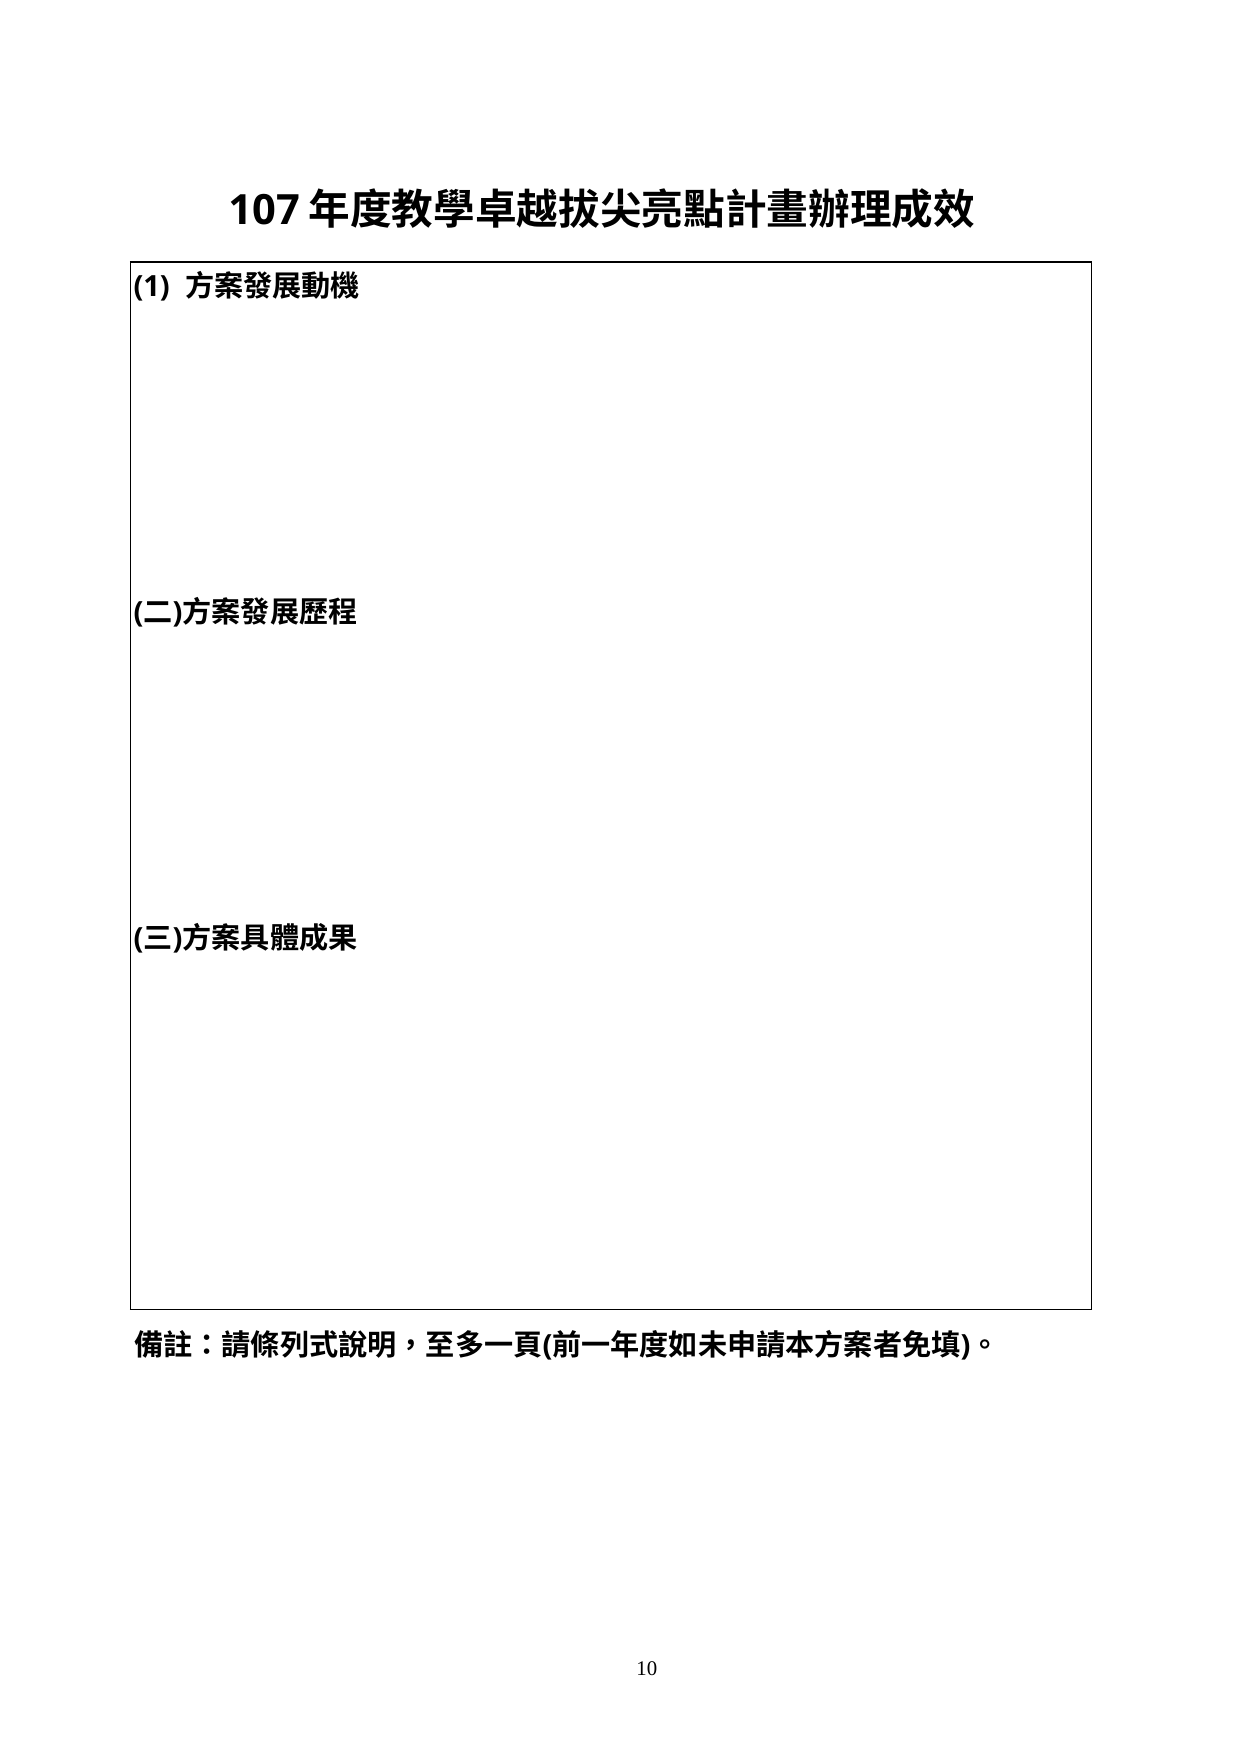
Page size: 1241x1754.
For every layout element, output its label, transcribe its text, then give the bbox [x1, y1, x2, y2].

text 107年度教學卓越拔尖亮點計畫辦理成效 [112, 176, 1181, 236]
table_header 方案發展動機 (二)方案發展歷程 (三)方案具體成果 [131, 263, 1091, 1309]
text 備註：請條列式說明，至多一頁(前一年度如未申請本方案者免填)。 [112, 1310, 1181, 1367]
